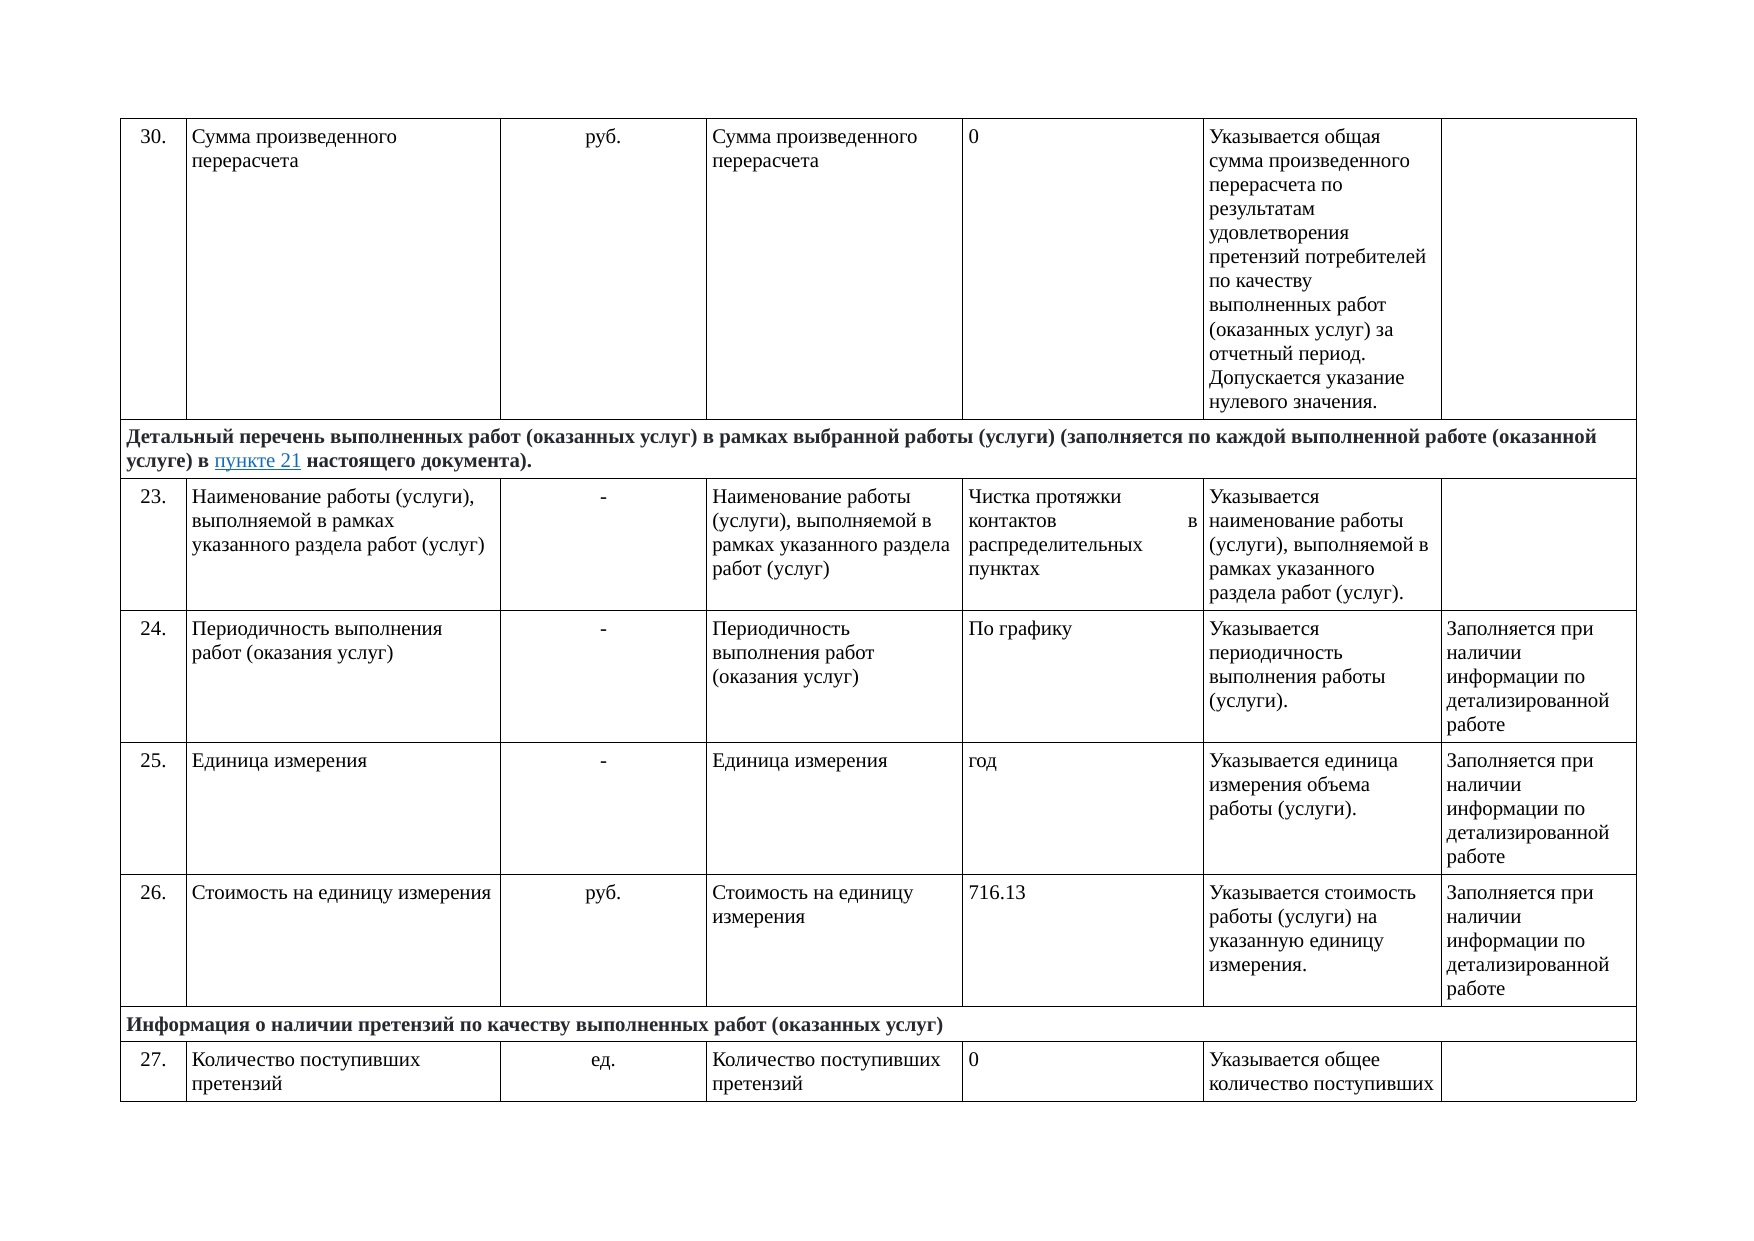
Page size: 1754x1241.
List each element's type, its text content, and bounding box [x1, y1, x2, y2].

table_cell - [501, 611, 706, 742]
table_cell Сумма произведенного перерасчета [187, 119, 500, 418]
table_cell 24. [121, 611, 186, 742]
table_cell Указывается общая сумма произведенного перерасчета по результатам удовлетворения претензий потребителей по качеству выполненных работ (оказанных услуг) за отчетный период. Допускается указание нулевого значения. [1204, 119, 1441, 418]
table_cell Сумма произведенного перерасчета [707, 119, 962, 418]
table_cell Единица измерения [707, 743, 962, 874]
table_cell Количество поступивших претензий [187, 1042, 500, 1101]
table_cell 0 [963, 1042, 1203, 1101]
table_cell Указывается общее количество поступивших [1204, 1042, 1441, 1101]
table_cell 27. [121, 1042, 186, 1101]
table_cell [1442, 479, 1636, 610]
table_cell год [963, 743, 1203, 874]
table_cell Стоимость на единицу измерения [707, 875, 962, 1006]
table_cell Заполняется при наличии информации по детализированной работе [1442, 875, 1636, 1006]
table_cell 23. [121, 479, 186, 610]
table_cell Периодичность выполнения работ (оказания услуг) [187, 611, 500, 742]
table_cell Указывается периодичность выполнения работы (услуги). [1204, 611, 1441, 742]
table_cell Единица измерения [187, 743, 500, 874]
table_cell Заполняется при наличии информации по детализированной работе [1442, 743, 1636, 874]
table_cell ед. [501, 1042, 706, 1101]
table_cell руб. [501, 875, 706, 1006]
table_cell Детальный перечень выполненных работ (оказанных услуг) в рамках выбранной работы (услуги) (заполняется по каждой выполненной работе (оказанной услуге) в пункте 21 настоящего документа). [121, 420, 1636, 478]
table_cell - [501, 743, 706, 874]
table_cell Количество поступивших претензий [707, 1042, 962, 1101]
table_cell руб. [501, 119, 706, 418]
table_cell Указывается наименование работы (услуги), выполняемой в рамках указанного раздела работ (услуг). [1204, 479, 1441, 610]
table_cell [1442, 1042, 1636, 1101]
table_cell Указывается единица измерения объема работы (услуги). [1204, 743, 1441, 874]
table_cell Периодичность выполнения работ (оказания услуг) [707, 611, 962, 742]
table_cell Информация о наличии претензий по качеству выполненных работ (оказанных услуг) [121, 1007, 1636, 1041]
table_cell 26. [121, 875, 186, 1006]
table_cell Заполняется при наличии информации по детализированной работе [1442, 611, 1636, 742]
table_cell Стоимость на единицу измерения [187, 875, 500, 1006]
table_cell 0 [963, 119, 1203, 418]
table_cell Чистка протяжки контактов в распределительных пунктах [963, 479, 1203, 610]
table_cell 716,13 [963, 875, 1203, 1006]
table_cell 30. [121, 119, 186, 418]
table_cell - [501, 479, 706, 610]
table_cell Наименование работы (услуги), выполняемой в рамках указанного раздела работ (услуг) [187, 479, 500, 610]
table_cell По графику [963, 611, 1203, 742]
table_cell Наименование работы (услуги), выполняемой в рамках указанного раздела работ (услуг) [707, 479, 962, 610]
table_cell 25. [121, 743, 186, 874]
table_cell Указывается стоимость работы (услуги) на указанную единицу измерения. [1204, 875, 1441, 1006]
table_cell [1442, 119, 1636, 418]
